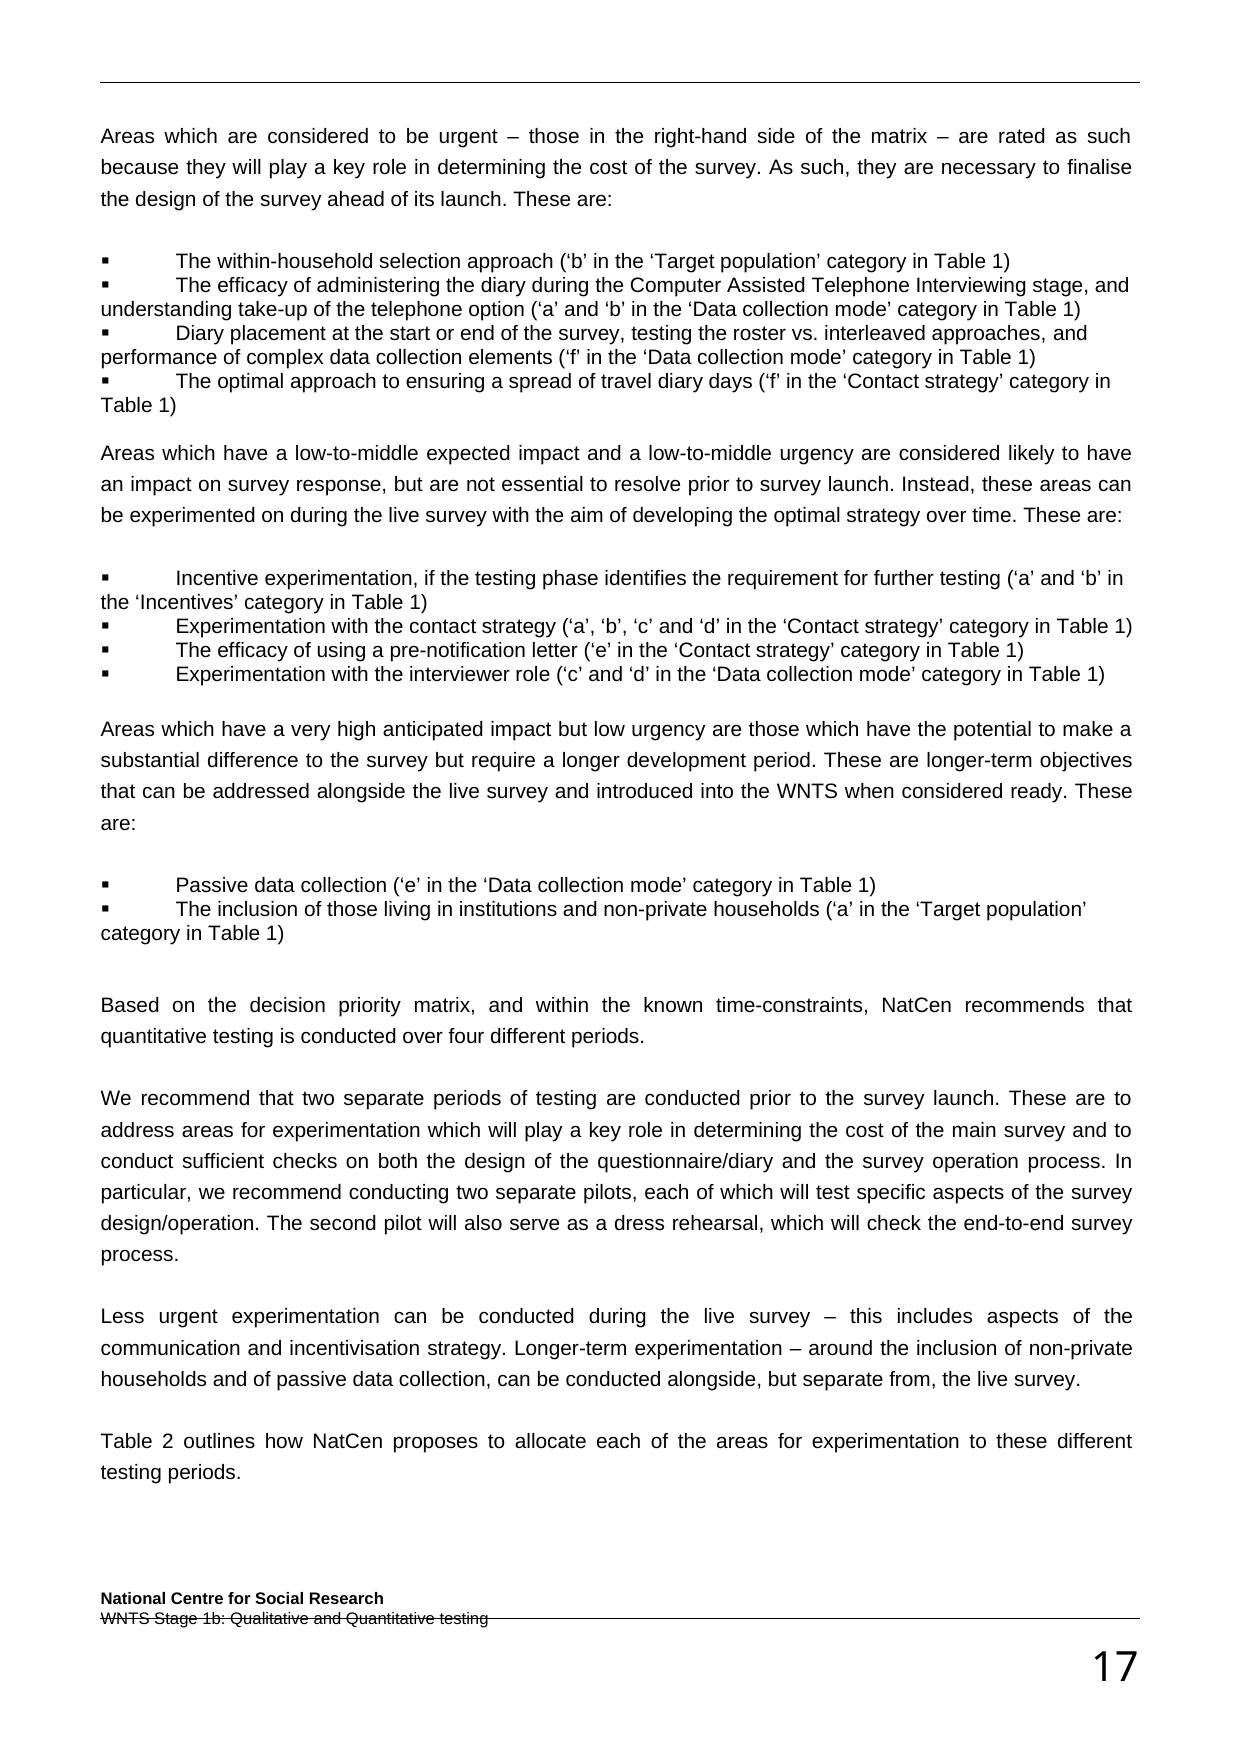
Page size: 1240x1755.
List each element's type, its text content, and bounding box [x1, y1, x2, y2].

list Diary placement at the start or end of the survey, testing the roster vs. interleaved approaches, and performance of complex data collection elements (‘f’ in the ‘Data collection mode’ category in Table 1) [100, 321, 1139, 369]
text Table 2 outlines how NatCen proposes to allocate each of the areas for experimentation to these different testing periods. [100, 1429, 1134, 1484]
list The efficacy of administering the diary during the Computer Assisted Telephone Interviewing stage, and understanding take-up of the telephone option (‘a’ and ‘b’ in the ‘Data collection mode’ category in Table 1) [100, 273, 1139, 321]
list Passive data collection (‘e’ in the ‘Data collection mode’ category in Table 1) [100, 873, 1139, 897]
list The inclusion of those living in institutions and non-private households (‘a’ in the ‘Target population’ category in Table 1) [100, 897, 1139, 945]
list Incentive experimentation, if the testing phase identifies the requirement for further testing (‘a’ and ‘b’ in the ‘Incentives’ category in Table 1) [100, 566, 1139, 613]
text Less urgent experimentation can be conducted during the live survey – this includes aspects of the communication and incentivisation strategy. Longer-term experimentation – around the inclusion of non-private households and of passive data collection, can be conducted alongside, but separate from, the live survey. [100, 1304, 1134, 1391]
text We recommend that two separate periods of testing are conducted prior to the survey launch. These are to address areas for experimentation which will play a key role in determining the cost of the main survey and to conduct sufficient checks on both the design of the questionnaire/diary and the survey operation process. In particular, we recommend conducting two separate pilots, each of which will test specific aspects of the survey design/operation. The second pilot will also serve as a dress rehearsal, which will check the end-to-end survey process. [100, 1086, 1134, 1266]
list Experimentation with the interviewer role (‘c’ and ‘d’ in the ‘Data collection mode’ category in Table 1) [100, 662, 1139, 686]
text Areas which have a low-to-middle expected impact and a low-to-middle urgency are considered likely to have an impact on survey response, but are not essential to resolve prior to survey launch. Instead, these areas can be experimented on during the live survey with the aim of developing the optimal strategy over time. These are: [100, 441, 1134, 527]
list Experimentation with the contact strategy (‘a’, ‘b’, ‘c’ and ‘d’ in the ‘Contact strategy’ category in Table 1) [100, 613, 1139, 638]
list The within-household selection approach (‘b’ in the ‘Target population’ category in Table 1) [100, 249, 1139, 273]
text Based on the decision priority matrix, and within the known time-constraints, NatCen recommends that quantitative testing is conducted over four different periods. [100, 993, 1134, 1048]
text Areas which are considered to be urgent – those in the right-hand side of the matrix – are rated as such because they will play a key role in determining the cost of the survey. As such, they are necessary to finalise the design of the survey ahead of its launch. These are: [100, 124, 1134, 210]
list The optimal approach to ensuring a spread of travel diary days (‘f’ in the ‘Contact strategy’ category in Table 1) [100, 369, 1139, 417]
text Areas which have a very high anticipated impact but low urgency are those which have the potential to make a substantial difference to the survey but require a longer development period. These are longer-term objectives that can be addressed alongside the live survey and introduced into the WNTS when considered ready. These are: [100, 717, 1134, 834]
list The efficacy of using a pre-notification letter (‘e’ in the ‘Contact strategy’ category in Table 1) [100, 638, 1139, 662]
